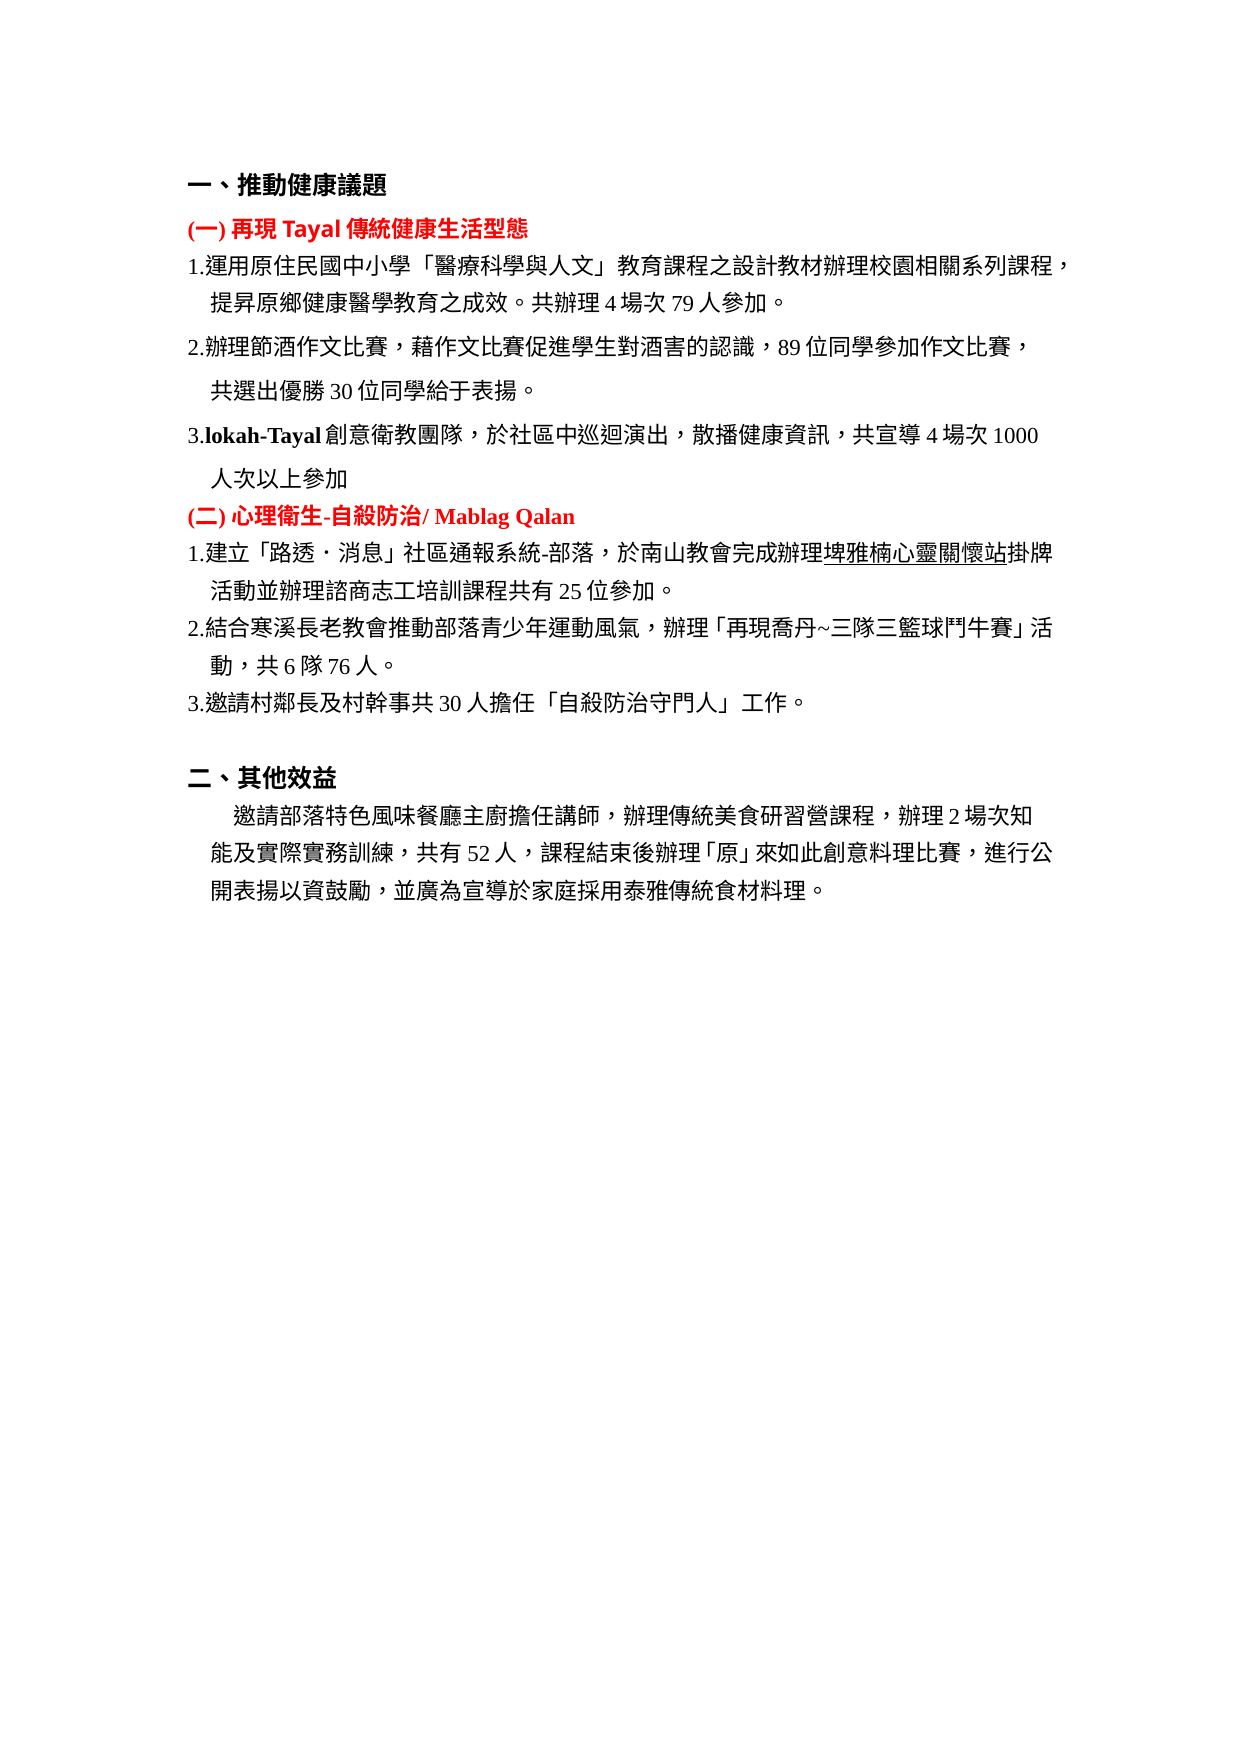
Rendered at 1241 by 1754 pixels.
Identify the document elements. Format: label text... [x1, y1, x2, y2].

text 邀請部落特色風味餐廳主廚擔任講師，辦理傳統美食研習營課程，辦理2場次知能及實際實務訓練，共有52人，課程結束後辦理「原」來如此創意料理比賽，進行公開表揚以資鼓勵，並廣為宣導於家庭採用泰雅傳統食材料理。 [187, 796, 1053, 908]
text 一、推動健康議題 [187, 164, 1053, 202]
text 3.邀請村鄰長及村幹事共30人擔任「自殺防治守門人」工作。 [187, 683, 1053, 721]
text 3.lokah-Tayal創意衛教團隊，於社區中巡迴演出，散播健康資訊，共宣導4場次1000人次以上參加 [187, 408, 1053, 496]
text 2.辦理節酒作文比賽，藉作文比賽促進學生對酒害的認識，89位同學參加作文比賽，共選出優勝30位同學給于表揚。 [187, 321, 1053, 408]
text (二) 心理衛生-自殺防治/ Mablag Qalan [187, 496, 1053, 533]
text 1.建立「路透．消息」社區通報系統-部落，於南山教會完成辦理埤雅楠心靈關懷站掛牌活動並辦理諮商志工培訓課程共有25位參加。 [187, 533, 1053, 608]
text 1.運用原住民國中小學「醫療科學與人文」教育課程之設計教材辦理校園相關系列課程，提昇原鄉健康醫學教育之成效。共辦理4場次79人參加。 [187, 246, 1053, 321]
text (一) 再現Tayal傳統健康生活型態 [187, 202, 1053, 246]
text 二、其他效益 [187, 758, 1053, 796]
text 2.結合寒溪長老教會推動部落青少年運動風氣，辦理「再現喬丹~三隊三籃球鬥牛賽」活動，共6隊76人。 [187, 608, 1053, 683]
